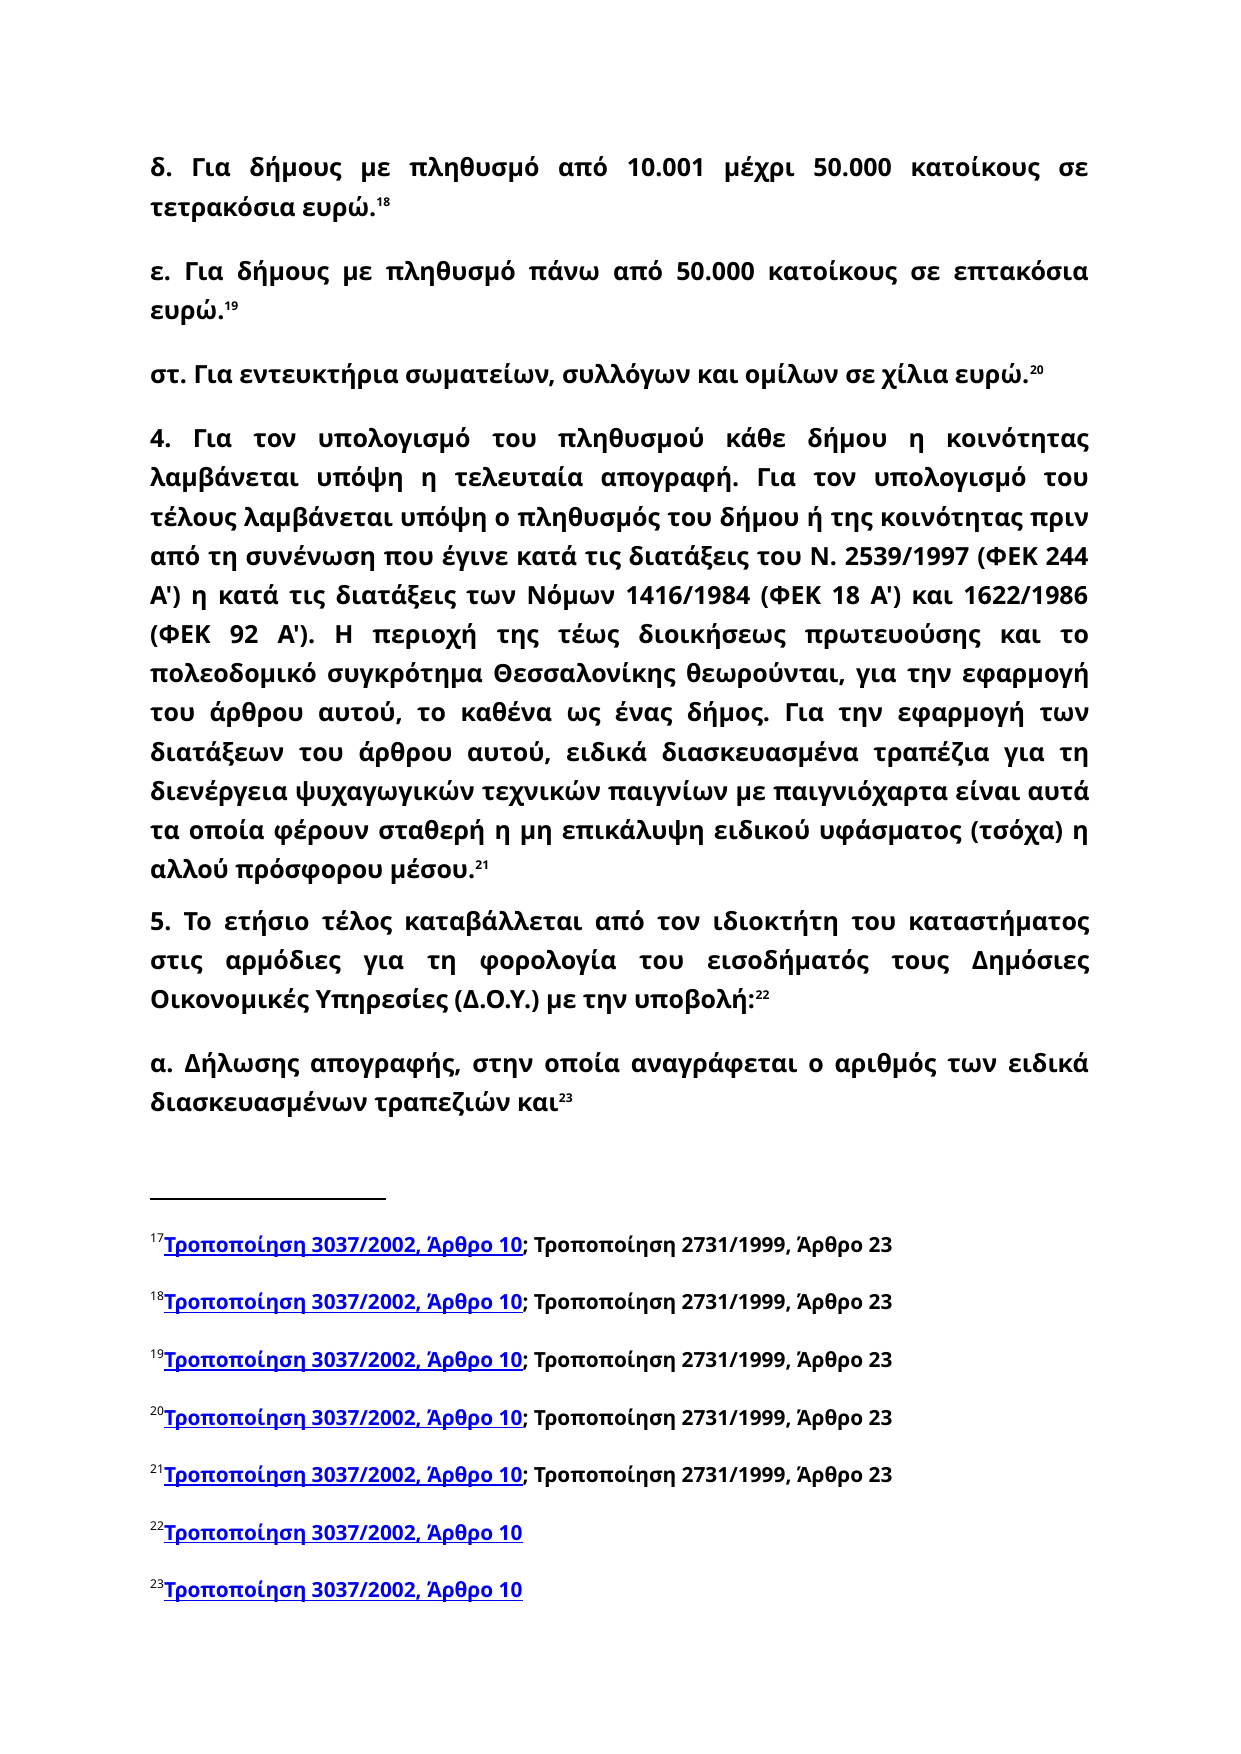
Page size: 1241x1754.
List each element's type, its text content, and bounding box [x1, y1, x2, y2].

text Τροποποίηση 3037/2002, Άρθρο 10; Τροποποίηση 2731/1999, Άρθρο 23 [150, 1460, 1090, 1489]
text 5. Το ετήσιο τέλος καταβάλλεται από τον ιδιοκτήτη του καταστήματος στις αρμόδιες για τη φορολογία του εισοδήματός τους Δημόσιες Οικονομικές Υπηρεσίες (Δ.Ο.Υ.) με την υποβολή: [150, 903, 1090, 1016]
text στ. Για εντευκτήρια σωματείων, συλλόγων και ομίλων σε χίλια ευρώ. [150, 357, 1090, 391]
text α. Δήλωσης απογραφής, στην οποία αναγράφεται ο αριθμός των ειδικά διασκευασμένων τραπεζιών και [150, 1046, 1090, 1119]
text δ. Για δήμους με πληθυσμό από 10.001 μέχρι 50.000 κατοίκους σε τετρακόσια ευρώ. [150, 150, 1090, 223]
text Τροποποίηση 3037/2002, Άρθρο 10 [150, 1518, 1090, 1546]
text Τροποποίηση 3037/2002, Άρθρο 10 [150, 1576, 1090, 1604]
text 4. Για τον υπολογισμό του πληθυσμού κάθε δήμου η κοινότητας λαμβάνεται υπόψη η τελευταία απογραφή. Για τον υπολογισμό του τέλους λαμβάνεται υπόψη ο πληθυσμός του δήμου ή της κοινότητας πριν από τη συνένωση που έγινε κατά τις διατάξεις του Ν. 2539/1997 (ΦΕΚ 244 Α') η κατά τις διατάξεις των Νόμων 1416/1984 (ΦΕΚ 18 Α') και 1622/1986 (ΦΕΚ 92 Α'). Η περιοχή της τέως διοικήσεως πρωτευούσης και το πολεοδομικό συγκρότημα Θεσσαλονίκης θεωρούνται, για την εφαρμογή του άρθρου αυτού, το καθένα ως ένας δήμος. Για την εφαρμογή των διατάξεων του άρθρου αυτού, ειδικά διασκευασμένα τραπέζια για τη διενέργεια ψυχαγωγικών τεχνικών παιγνίων με παιγνιόχαρτα είναι αυτά τα οποία φέρουν σταθερή η μη επικάλυψη ειδικού υφάσματος (τσόχα) η αλλού πρόσφορου μέσου. [150, 421, 1090, 886]
text Τροποποίηση 3037/2002, Άρθρο 10; Τροποποίηση 2731/1999, Άρθρο 23 [150, 1345, 1090, 1373]
text Τροποποίηση 3037/2002, Άρθρο 10; Τροποποίηση 2731/1999, Άρθρο 23 [150, 1403, 1090, 1431]
text ε. Για δήμους με πληθυσμό πάνω από 50.000 κατοίκους σε επτακόσια ευρώ. [150, 253, 1090, 327]
text Τροποποίηση 3037/2002, Άρθρο 10; Τροποποίηση 2731/1999, Άρθρο 23 [150, 1287, 1090, 1316]
text Τροποποίηση 3037/2002, Άρθρο 10; Τροποποίηση 2731/1999, Άρθρο 23 [150, 1230, 1090, 1258]
